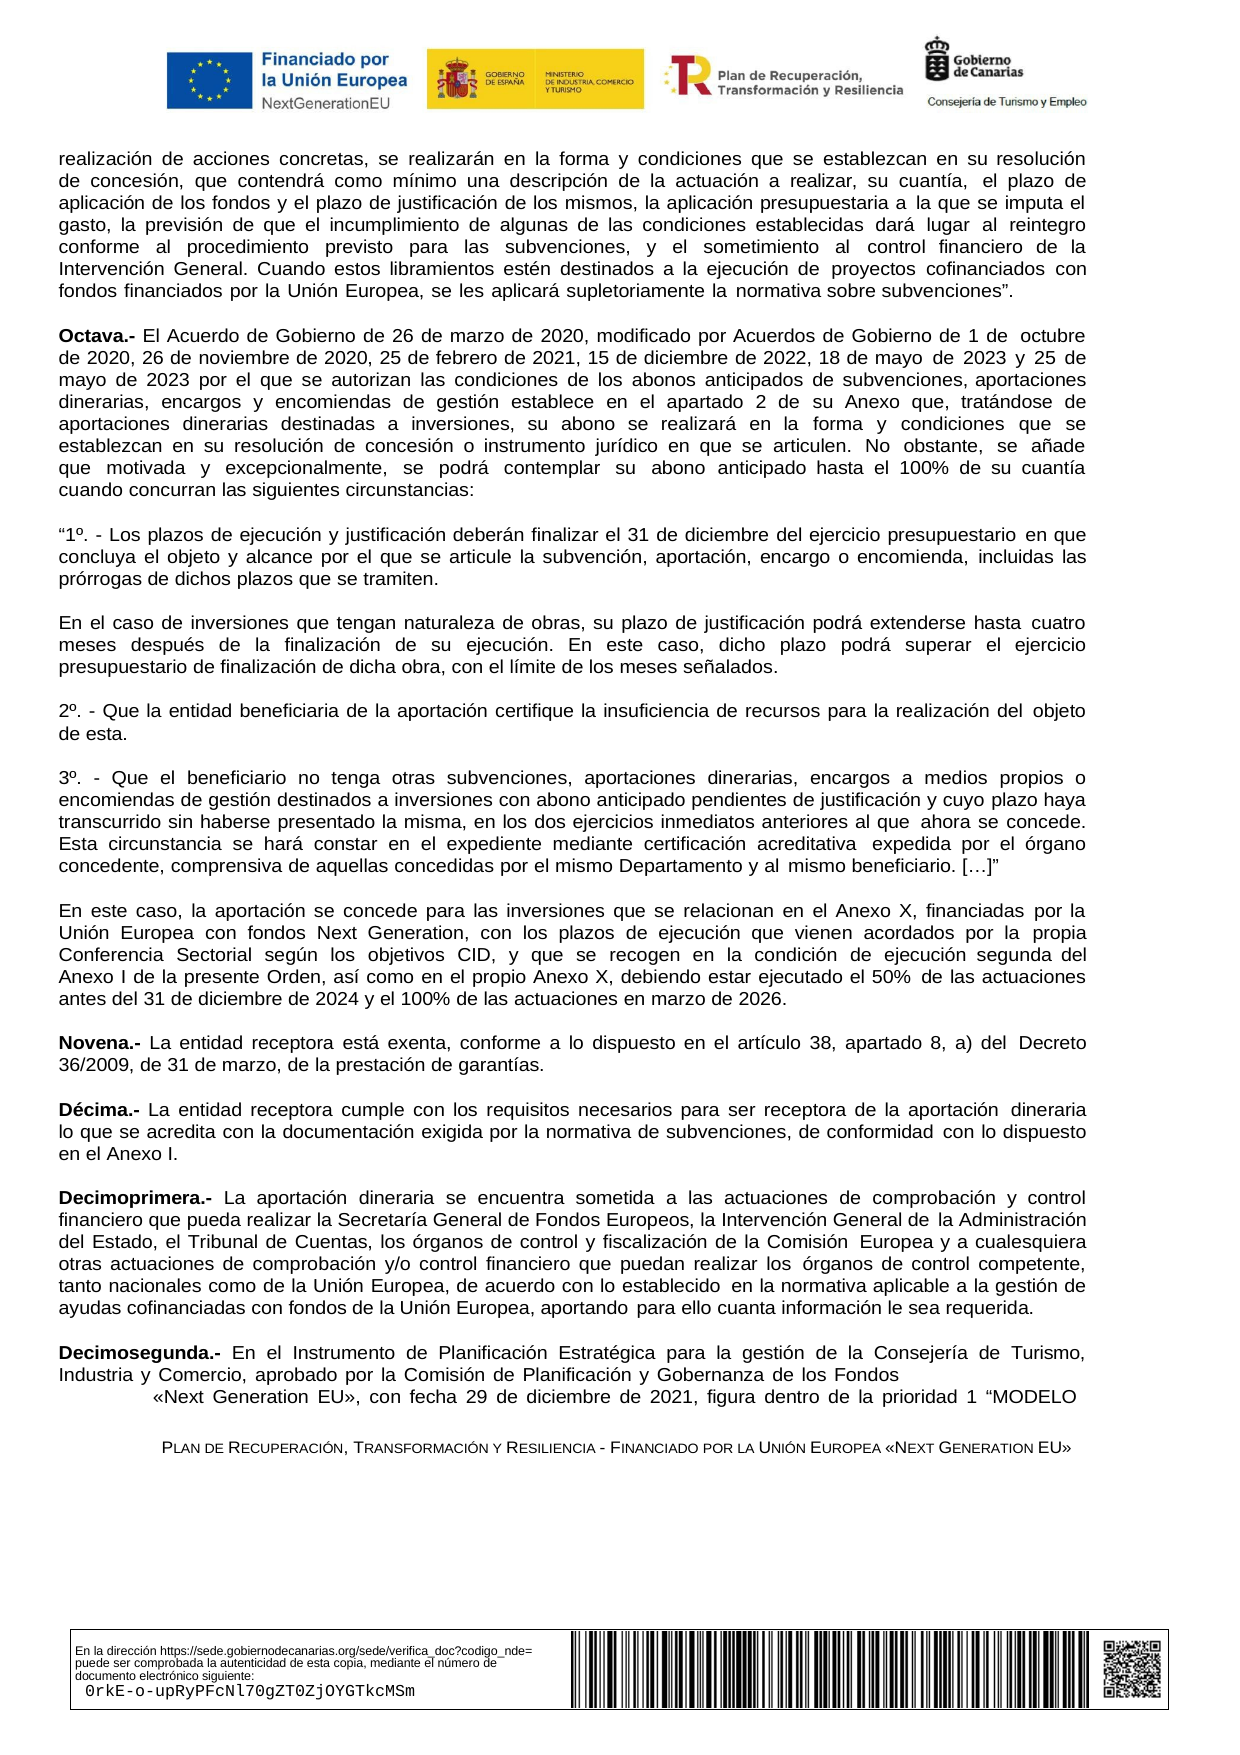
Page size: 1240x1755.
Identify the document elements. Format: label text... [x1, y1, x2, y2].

text realización de acciones concretas, se realizarán en la forma y condiciones que se establezcan en su resolución de concesión, que contendrá como mínimo una descripción de la actuación a realizar, su cuantía, el plazo de aplicación de los fondos y el plazo de justificación de los mismos, la aplicación presupuestaria a la que se imputa el gasto, la previsión de que el incumplimiento de algunas de las condiciones establecidas dará lugar al reintegro conforme al procedimiento previsto para las subvenciones, y el sometimiento al control financiero de la Intervención General. Cuando estos libramientos estén destinados a la ejecución de proyectos cofinanciados con fondos financiados por la Unión Europea, se les aplicará supletoriamente la normativa sobre subvenciones”. [58, 148, 1087, 302]
text «Next Generation EU», con fecha 29 de diciembre de 2021, figura dentro de la prioridad 1 “MODELO [153, 1386, 1181, 1407]
text Decimoprimera.- La aportación dineraria se encuentra sometida a las actuaciones de comprobación y control financiero que pueda realizar la Secretaría General de Fondos Europeos, la Intervención General de la Administración del Estado, el Tribunal de Cuentas, los órganos de control y fiscalización de la Comisión Europea y a cualesquiera otras actuaciones de comprobación y/o control financiero que puedan realizar los órganos de control competente, tanto nacionales como de la Unión Europea, de acuerdo con lo establecido en la normativa aplicable a la gestión de ayudas cofinanciadas con fondos de la Unión Europea, aportando para ello cuanta información le sea requerida. [58, 1187, 1087, 1319]
text 3º. - Que el beneficiario no tenga otras subvenciones, aportaciones dinerarias, encargos a medios propios o encomiendas de gestión destinados a inversiones con abono anticipado pendientes de justificación y cuyo plazo haya transcurrido sin haberse presentado la misma, en los dos ejercicios inmediatos anteriores al que ahora se concede. Esta circunstancia se hará constar en el expediente mediante certificación acreditativa expedida por el órgano concedente, comprensiva de aquellas concedidas por el mismo Departamento y al mismo beneficiario. […]” [58, 767, 1087, 877]
text 2º. - Que la entidad beneficiaria de la aportación certifique la insuficiencia de recursos para la realización del objeto de esta. [58, 700, 1086, 744]
text “1º. - Los plazos de ejecución y justificación deberán finalizar el 31 de diciembre del ejercicio presupuestario en que concluya el objeto y alcance por el que se articule la subvención, aportación, encargo o encomienda, incluidas las prórrogas de dichos plazos que se tramiten. [58, 523, 1087, 589]
text PLAN DE RECUPERACIÓN, TRANSFORMACIÓN Y RESILIENCIA - FINANCIADO POR LA UNIÓN EUROPEA «NEXT GENERATION EU» [161, 1438, 1181, 1457]
text Decimosegunda.- En el Instrumento de Planificación Estratégica para la gestión de la Consejería de Turismo, Industria y Comercio, aprobado por la Comisión de Planificación y Gobernanza de los Fondos [58, 1342, 1086, 1385]
text Octava.- El Acuerdo de Gobierno de 26 de marzo de 2020, modificado por Acuerdos de Gobierno de 1 de octubre de 2020, 26 de noviembre de 2020, 25 de febrero de 2021, 15 de diciembre de 2022, 18 de mayo de 2023 y 25 de mayo de 2023 por el que se autorizan las condiciones de los abonos anticipados de subvenciones, aportaciones dinerarias, encargos y encomiendas de gestión establece en el apartado 2 de su Anexo que, tratándose de aportaciones dinerarias destinadas a inversiones, su abono se realizará en la forma y condiciones que se establezcan en su resolución de concesión o instrumento jurídico en que se articulen. No obstante, se añade que motivada y excepcionalmente, se podrá contemplar su abono anticipado hasta el 100% de su cuantía cuando concurran las siguientes circunstancias: [58, 324, 1087, 501]
text En este caso, la aportación se concede para las inversiones que se relacionan en el Anexo X, financiadas por la Unión Europea con fondos Next Generation, con los plazos de ejecución que vienen acordados por la propia Conferencia Sectorial según los objetivos CID, y que se recogen en la condición de ejecución segunda del Anexo I de la presente Orden, así como en el propio Anexo X, debiendo estar ejecutado el 50% de las actuaciones antes del 31 de diciembre de 2024 y el 100% de las actuaciones en marzo de 2026. [58, 899, 1087, 1009]
text En el caso de inversiones que tengan naturaleza de obras, su plazo de justificación podrá extenderse hasta cuatro meses después de la finalización de su ejecución. En este caso, dicho plazo podrá superar el ejercicio presupuestario de finalización de dicha obra, con el límite de los meses señalados. [58, 612, 1086, 678]
text Décima.- La entidad receptora cumple con los requisitos necesarios para ser receptora de la aportación dineraria lo que se acredita con la documentación exigida por la normativa de subvenciones, de conformidad con lo dispuesto en el Anexo I. [58, 1098, 1087, 1164]
text Novena.- La entidad receptora está exenta, conforme a lo dispuesto en el artículo 38, apartado 8, a) del Decreto 36/2009, de 31 de marzo, de la prestación de garantías. [58, 1032, 1087, 1076]
